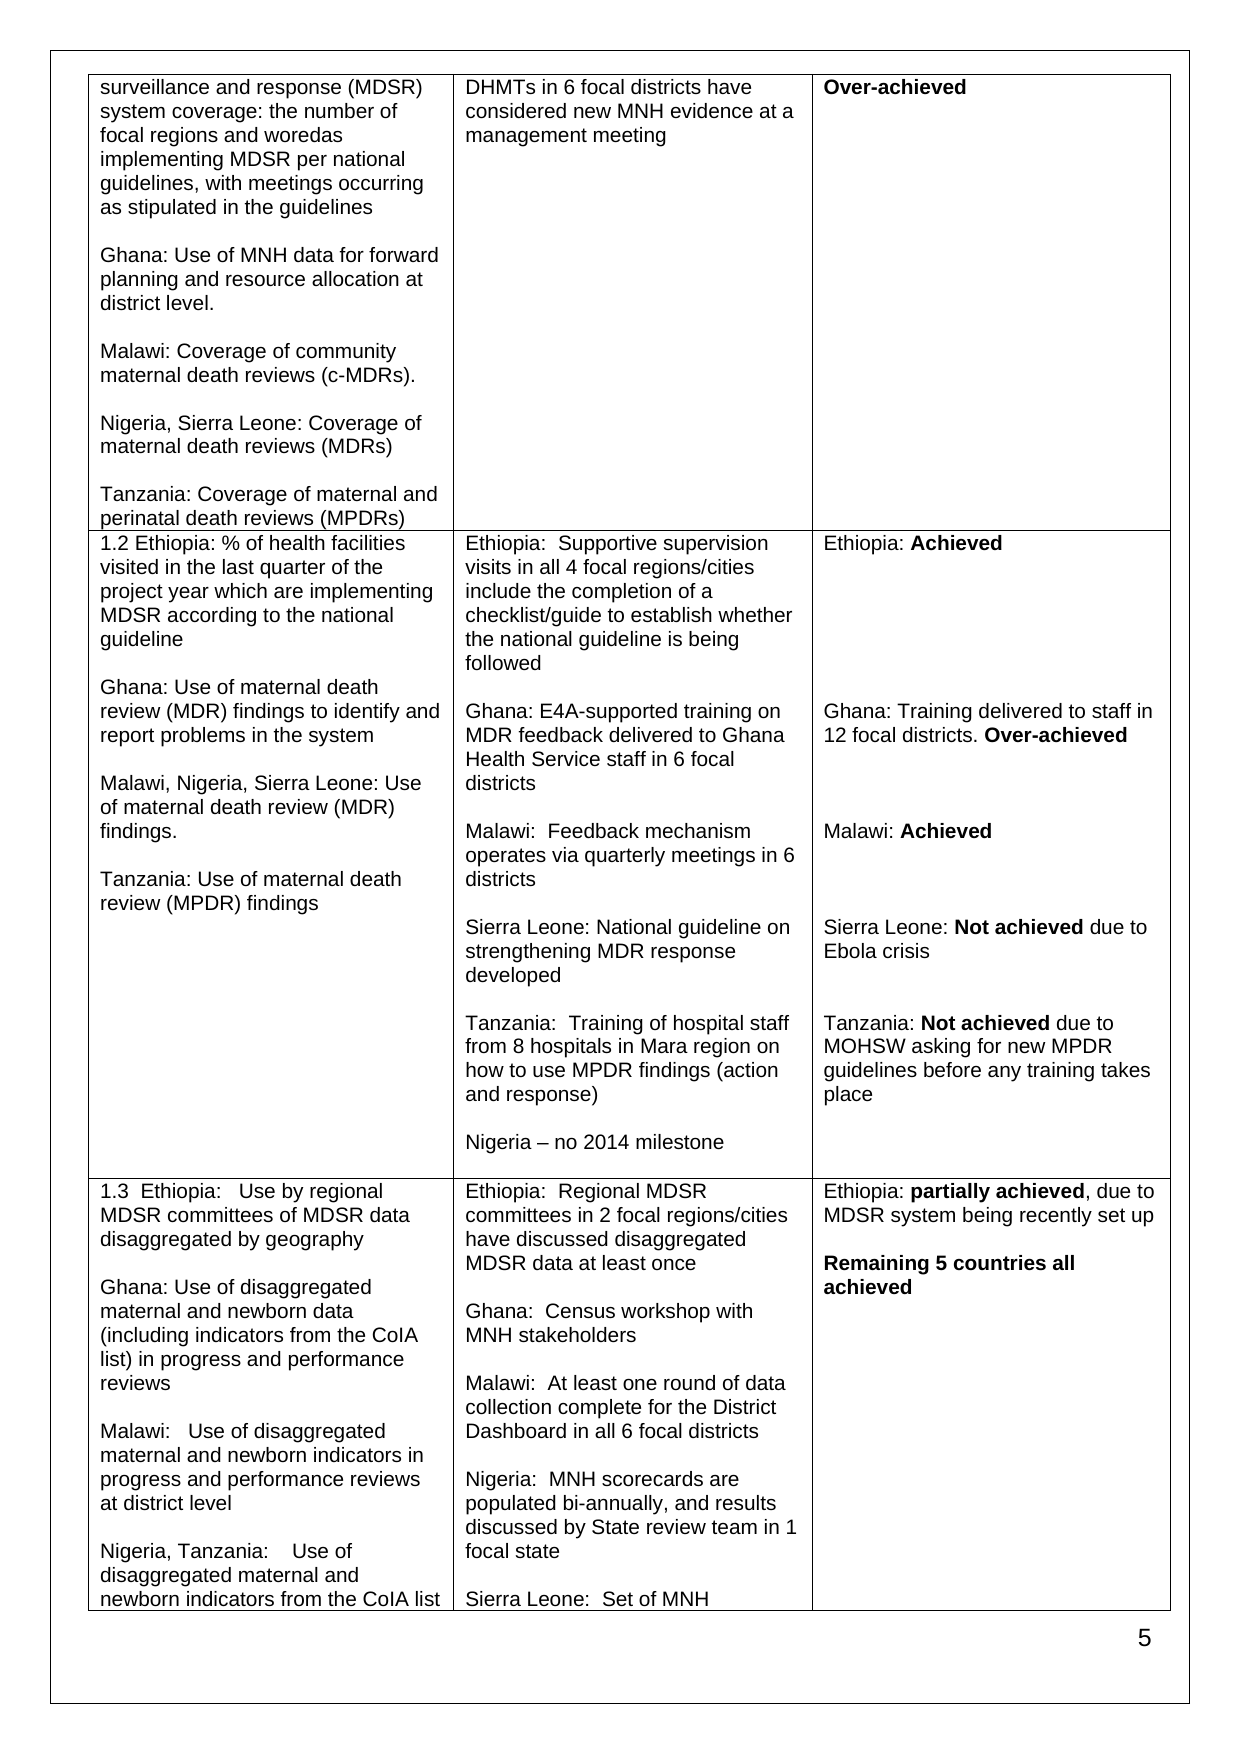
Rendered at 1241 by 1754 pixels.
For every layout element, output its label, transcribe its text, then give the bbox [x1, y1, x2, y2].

table_cell 1.3 Ethiopia: Use by regional MDSR committees of MDSR data disaggregated by geography Ghana: Use of disaggregated maternal and newborn data (including indicators from the CoIA list) in progress and performance reviews Malawi: Use of disaggregated maternal and newborn indicators in progress and performance reviews at district level Nigeria, Tanzania: Use of disaggregated maternal and newborn indicators from the CoIA list [89, 1179, 453, 1610]
table_cell Over-achieved [813, 75, 1170, 530]
table_cell surveillance and response (MDSR) system coverage: the number of focal regions and woredas implementing MDSR per national guidelines, with meetings occurring as stipulated in the guidelines Ghana: Use of MNH data for forward planning and resource allocation at district level. Malawi: Coverage of community maternal death reviews (c-MDRs). Nigeria, Sierra Leone: Coverage of maternal death reviews (MDRs) Tanzania: Coverage of maternal and perinatal death reviews (MPDRs) [89, 75, 453, 530]
table_cell Ethiopia: partially achieved, due to MDSR system being recently set up Remaining 5 countries all achieved [813, 1179, 1170, 1610]
table_cell Ethiopia: Achieved Ghana: Training delivered to staff in 12 focal districts. Over-achieved Malawi: Achieved Sierra Leone: Not achieved due to Ebola crisis Tanzania: Not achieved due to MOHSW asking for new MPDR guidelines before any training takes place [813, 531, 1170, 1178]
table_cell 1.2 Ethiopia: % of health facilities visited in the last quarter of the project year which are implementing MDSR according to the national guideline Ghana: Use of maternal death review (MDR) findings to identify and report problems in the system Malawi, Nigeria, Sierra Leone: Use of maternal death review (MDR) findings. Tanzania: Use of maternal death review (MPDR) findings [89, 531, 453, 1178]
table_cell Ethiopia: Supportive supervision visits in all 4 focal regions/cities include the completion of a checklist/guide to establish whether the national guideline is being followed Ghana: E4A-supported training on MDR feedback delivered to Ghana Health Service staff in 6 focal districts Malawi: Feedback mechanism operates via quarterly meetings in 6 districts Sierra Leone: National guideline on strengthening MDR response developed Tanzania: Training of hospital staff from 8 hospitals in Mara region on how to use MPDR findings (action and response) Nigeria – no 2014 milestone [454, 531, 812, 1178]
table_cell Ethiopia: Regional MDSR committees in 2 focal regions/cities have discussed disaggregated MDSR data at least once Ghana: Census workshop with MNH stakeholders Malawi: At least one round of data collection complete for the District Dashboard in all 6 focal districts Nigeria: MNH scorecards are populated bi-annually, and results discussed by State review team in 1 focal state Sierra Leone: Set of MNH [454, 1179, 812, 1610]
table_cell DHMTs in 6 focal districts have considered new MNH evidence at a management meeting [454, 75, 812, 530]
